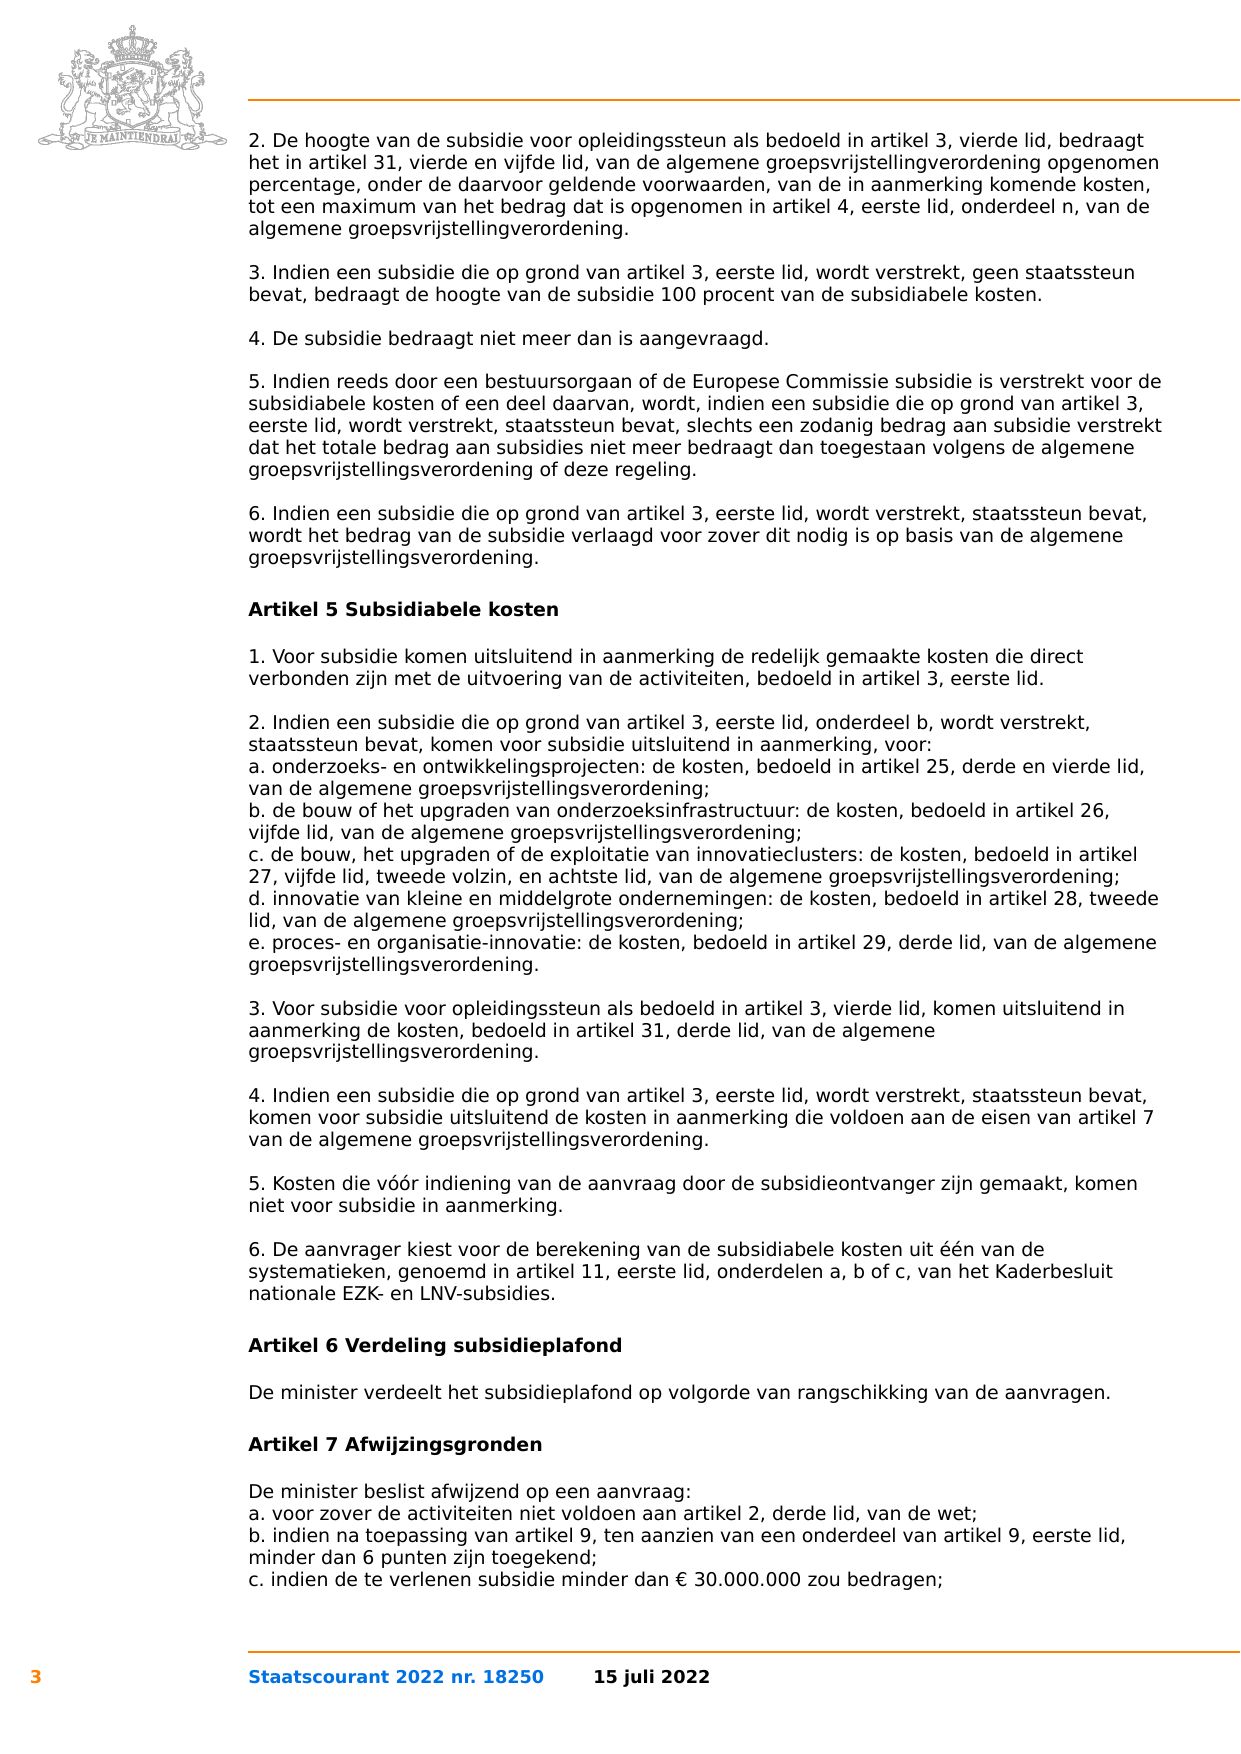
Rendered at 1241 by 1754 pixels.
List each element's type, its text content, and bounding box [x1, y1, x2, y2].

text 5. Kosten die vóór indiening van de aanvraag door de subsidieontvanger zijn gemaakt, komen niet voor subsidie in aanmerking. [248, 1173, 1163, 1217]
text c. indien de te verlenen subsidie minder dan € 30.000.000 zou bedragen; [248, 1569, 1163, 1591]
text De minister beslist afwijzend op een aanvraag: [248, 1481, 1163, 1503]
subtitle Artikel 6 Verdeling subsidieplafond [248, 1335, 1163, 1357]
text 6. Indien een subsidie die op grond van artikel 3, eerste lid, wordt verstrekt, staatssteun bevat, wordt het bedrag van de subsidie verlaagd voor zover dit nodig is op basis van de algemene groepsvrijstellingsverordening. [248, 503, 1163, 569]
text 4. Indien een subsidie die op grond van artikel 3, eerste lid, wordt verstrekt, staatssteun bevat, komen voor subsidie uitsluitend de kosten in aanmerking die voldoen aan de eisen van artikel 7 van de algemene groepsvrijstellingsverordening. [248, 1085, 1163, 1151]
text 1. Voor subsidie komen uitsluitend in aanmerking de redelijk gemaakte kosten die direct verbonden zijn met de uitvoering van de activiteiten, bedoeld in artikel 3, eerste lid. [248, 646, 1163, 690]
subtitle Artikel 5 Subsidiabele kosten [248, 599, 1163, 621]
text 3. Indien een subsidie die op grond van artikel 3, eerste lid, wordt verstrekt, geen staatssteun bevat, bedraagt de hoogte van de subsidie 100 procent van de subsidiabele kosten. [248, 262, 1163, 306]
text e. proces- en organisatie-innovatie: de kosten, bedoeld in artikel 29, derde lid, van de algemene groepsvrijstellingsverordening. [248, 932, 1163, 976]
text a. voor zover de activiteiten niet voldoen aan artikel 2, derde lid, van de wet; [248, 1503, 1163, 1525]
text 2. Indien een subsidie die op grond van artikel 3, eerste lid, onderdeel b, wordt verstrekt, staatssteun bevat, komen voor subsidie uitsluitend in aanmerking, voor: [248, 712, 1163, 756]
picture [38, 25, 227, 150]
text De minister verdeelt het subsidieplafond op volgorde van rangschikking van de aanvragen. [248, 1382, 1163, 1404]
text b. indien na toepassing van artikel 9, ten aanzien van een onderdeel van artikel 9, eerste lid, minder dan 6 punten zijn toegekend; [248, 1525, 1163, 1569]
text b. de bouw of het upgraden van onderzoeksinfrastructuur: de kosten, bedoeld in artikel 26, vijfde lid, van de algemene groepsvrijstellingsverordening; [248, 800, 1163, 844]
text 2. De hoogte van de subsidie voor opleidingssteun als bedoeld in artikel 3, vierde lid, bedraagt het in artikel 31, vierde en vijfde lid, van de algemene groepsvrijstellingverordening opgenomen percentage, onder de daarvoor geldende voorwaarden, van de in aanmerking komende kosten, tot een maximum van het bedrag dat is opgenomen in artikel 4, eerste lid, onderdeel n, van de algemene groepsvrijstellingverordening. [248, 130, 1163, 240]
text a. onderzoeks- en ontwikkelingsprojecten: de kosten, bedoeld in artikel 25, derde en vierde lid, van de algemene groepsvrijstellingsverordening; [248, 756, 1163, 800]
text 6. De aanvrager kiest voor de berekening van de subsidiabele kosten uit één van de systematieken, genoemd in artikel 11, eerste lid, onderdelen a, b of c, van het Kaderbesluit nationale EZK- en LNV-subsidies. [248, 1239, 1163, 1305]
subtitle Artikel 7 Afwijzingsgronden [248, 1434, 1163, 1456]
text d. innovatie van kleine en middelgrote ondernemingen: de kosten, bedoeld in artikel 28, tweede lid, van de algemene groepsvrijstellingsverordening; [248, 888, 1163, 932]
text 3. Voor subsidie voor opleidingssteun als bedoeld in artikel 3, vierde lid, komen uitsluitend in aanmerking de kosten, bedoeld in artikel 31, derde lid, van de algemene groepsvrijstellingsverordening. [248, 997, 1163, 1063]
text 5. Indien reeds door een bestuursorgaan of de Europese Commissie subsidie is verstrekt voor de subsidiabele kosten of een deel daarvan, wordt, indien een subsidie die op grond van artikel 3, eerste lid, wordt verstrekt, staatssteun bevat, slechts een zodanig bedrag aan subsidie verstrekt dat het totale bedrag aan subsidies niet meer bedraagt dan toegestaan volgens de algemene groepsvrijstellingsverordening of deze regeling. [248, 371, 1163, 481]
text c. de bouw, het upgraden of de exploitatie van innovatieclusters: de kosten, bedoeld in artikel 27, vijfde lid, tweede volzin, en achtste lid, van de algemene groepsvrijstellingsverordening; [248, 844, 1163, 888]
text 4. De subsidie bedraagt niet meer dan is aangevraagd. [248, 327, 1163, 349]
